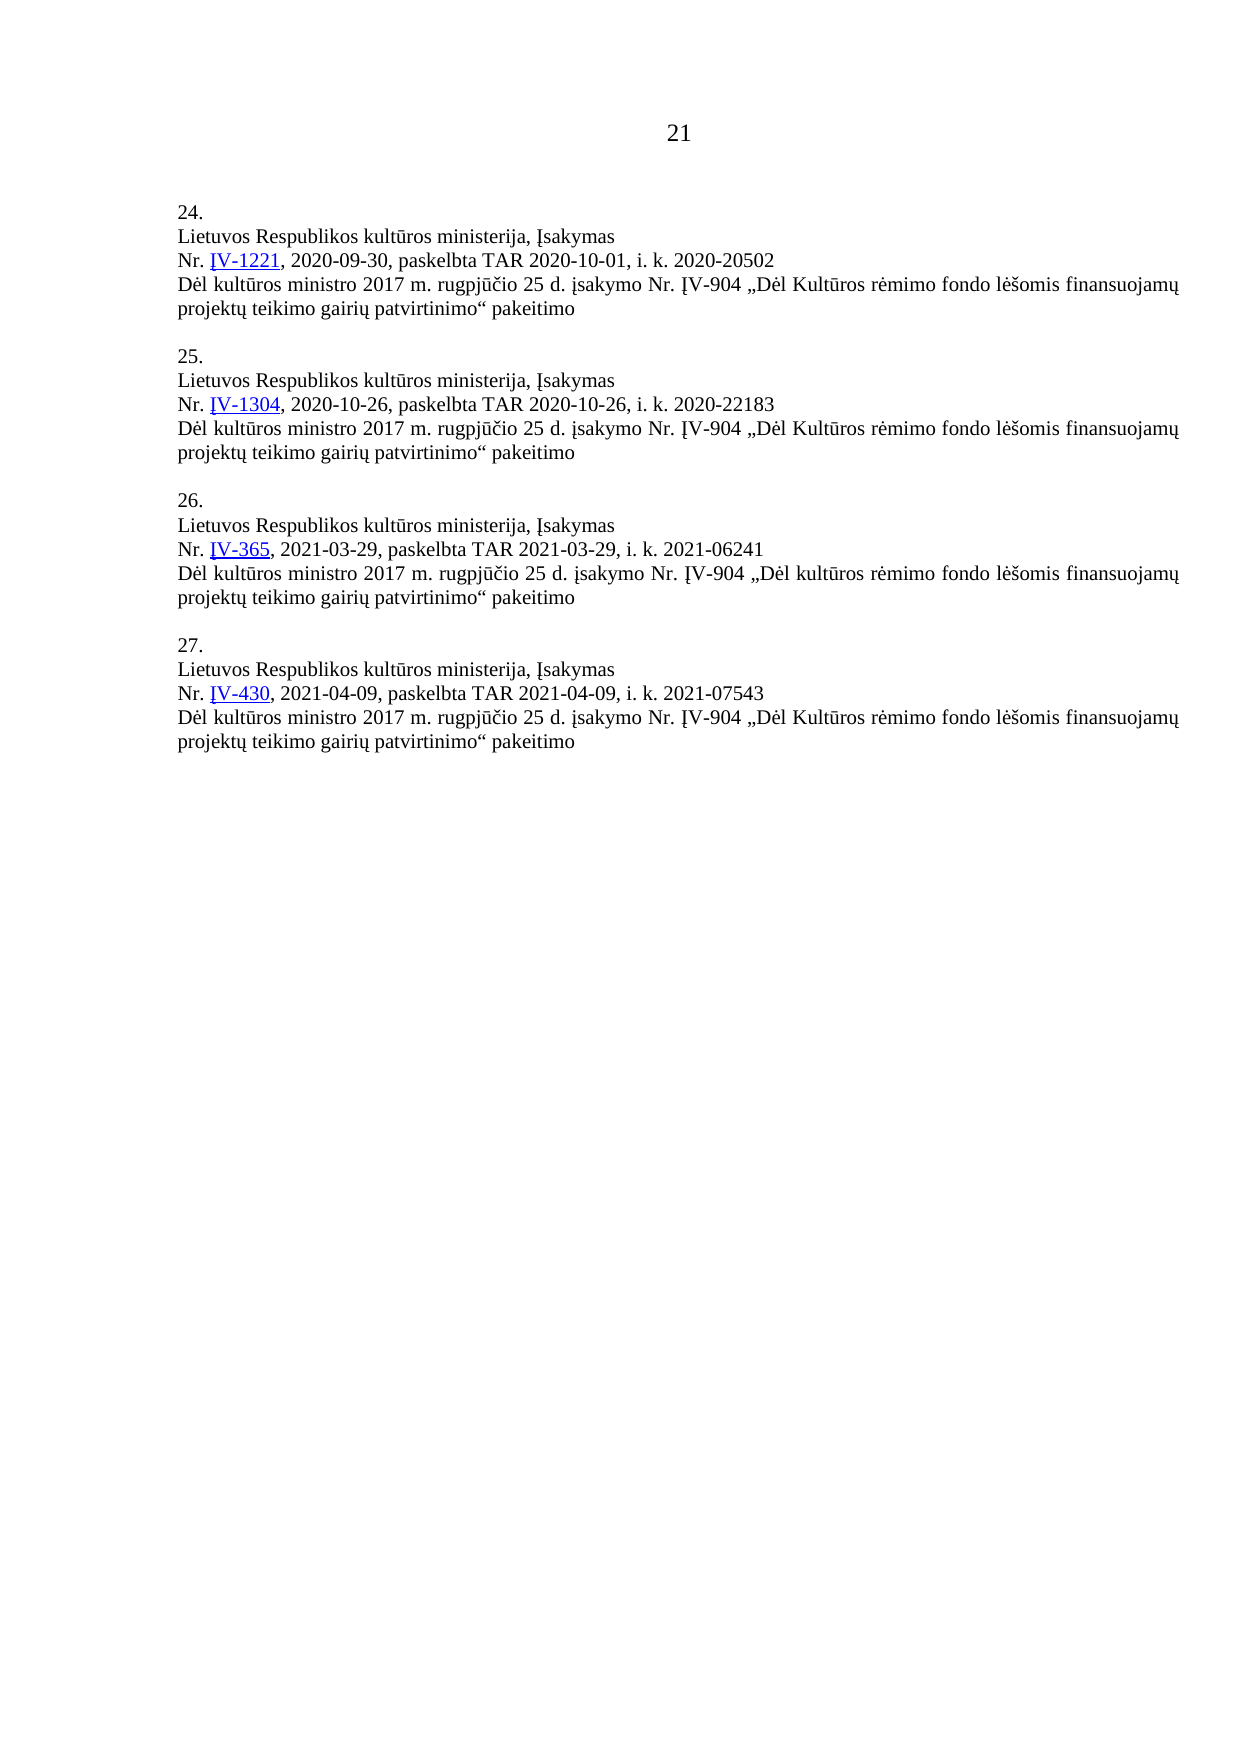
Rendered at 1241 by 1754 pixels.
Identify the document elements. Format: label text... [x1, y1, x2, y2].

text Dėl kultūros ministro 2017 m. rugpjūčio 25 d. įsakymo Nr. ĮV-904 „Dėl Kultūros rėmimo fondo lėšomis finansuojamų projektų teikimo gairių patvirtinimo“ pakeitimo [177, 705, 1181, 753]
text Lietuvos Respublikos kultūros ministerija, Įsakymas [177, 657, 1181, 681]
text Dėl kultūros ministro 2017 m. rugpjūčio 25 d. įsakymo Nr. ĮV-904 „Dėl kultūros rėmimo fondo lėšomis finansuojamų projektų teikimo gairių patvirtinimo“ pakeitimo [177, 561, 1181, 609]
text 24. [177, 200, 1181, 224]
text Lietuvos Respublikos kultūros ministerija, Įsakymas [177, 368, 1181, 392]
text 27. [177, 633, 1181, 657]
text Nr. ĮV-365, 2021-03-29, paskelbta TAR 2021-03-29, i. k. 2021-06241 [177, 537, 1181, 561]
text 26. [177, 488, 1181, 512]
text 25. [177, 344, 1181, 368]
text Dėl kultūros ministro 2017 m. rugpjūčio 25 d. įsakymo Nr. ĮV-904 „Dėl Kultūros rėmimo fondo lėšomis finansuojamų projektų teikimo gairių patvirtinimo“ pakeitimo [177, 416, 1181, 464]
text Dėl kultūros ministro 2017 m. rugpjūčio 25 d. įsakymo Nr. ĮV-904 „Dėl Kultūros rėmimo fondo lėšomis finansuojamų projektų teikimo gairių patvirtinimo“ pakeitimo [177, 272, 1181, 320]
text Nr. ĮV-1304, 2020-10-26, paskelbta TAR 2020-10-26, i. k. 2020-22183 [177, 392, 1181, 416]
text Lietuvos Respublikos kultūros ministerija, Įsakymas [177, 512, 1181, 537]
text Lietuvos Respublikos kultūros ministerija, Įsakymas [177, 224, 1181, 248]
text Nr. ĮV-430, 2021-04-09, paskelbta TAR 2021-04-09, i. k. 2021-07543 [177, 681, 1181, 705]
text Nr. ĮV-1221, 2020-09-30, paskelbta TAR 2020-10-01, i. k. 2020-20502 [177, 248, 1181, 272]
